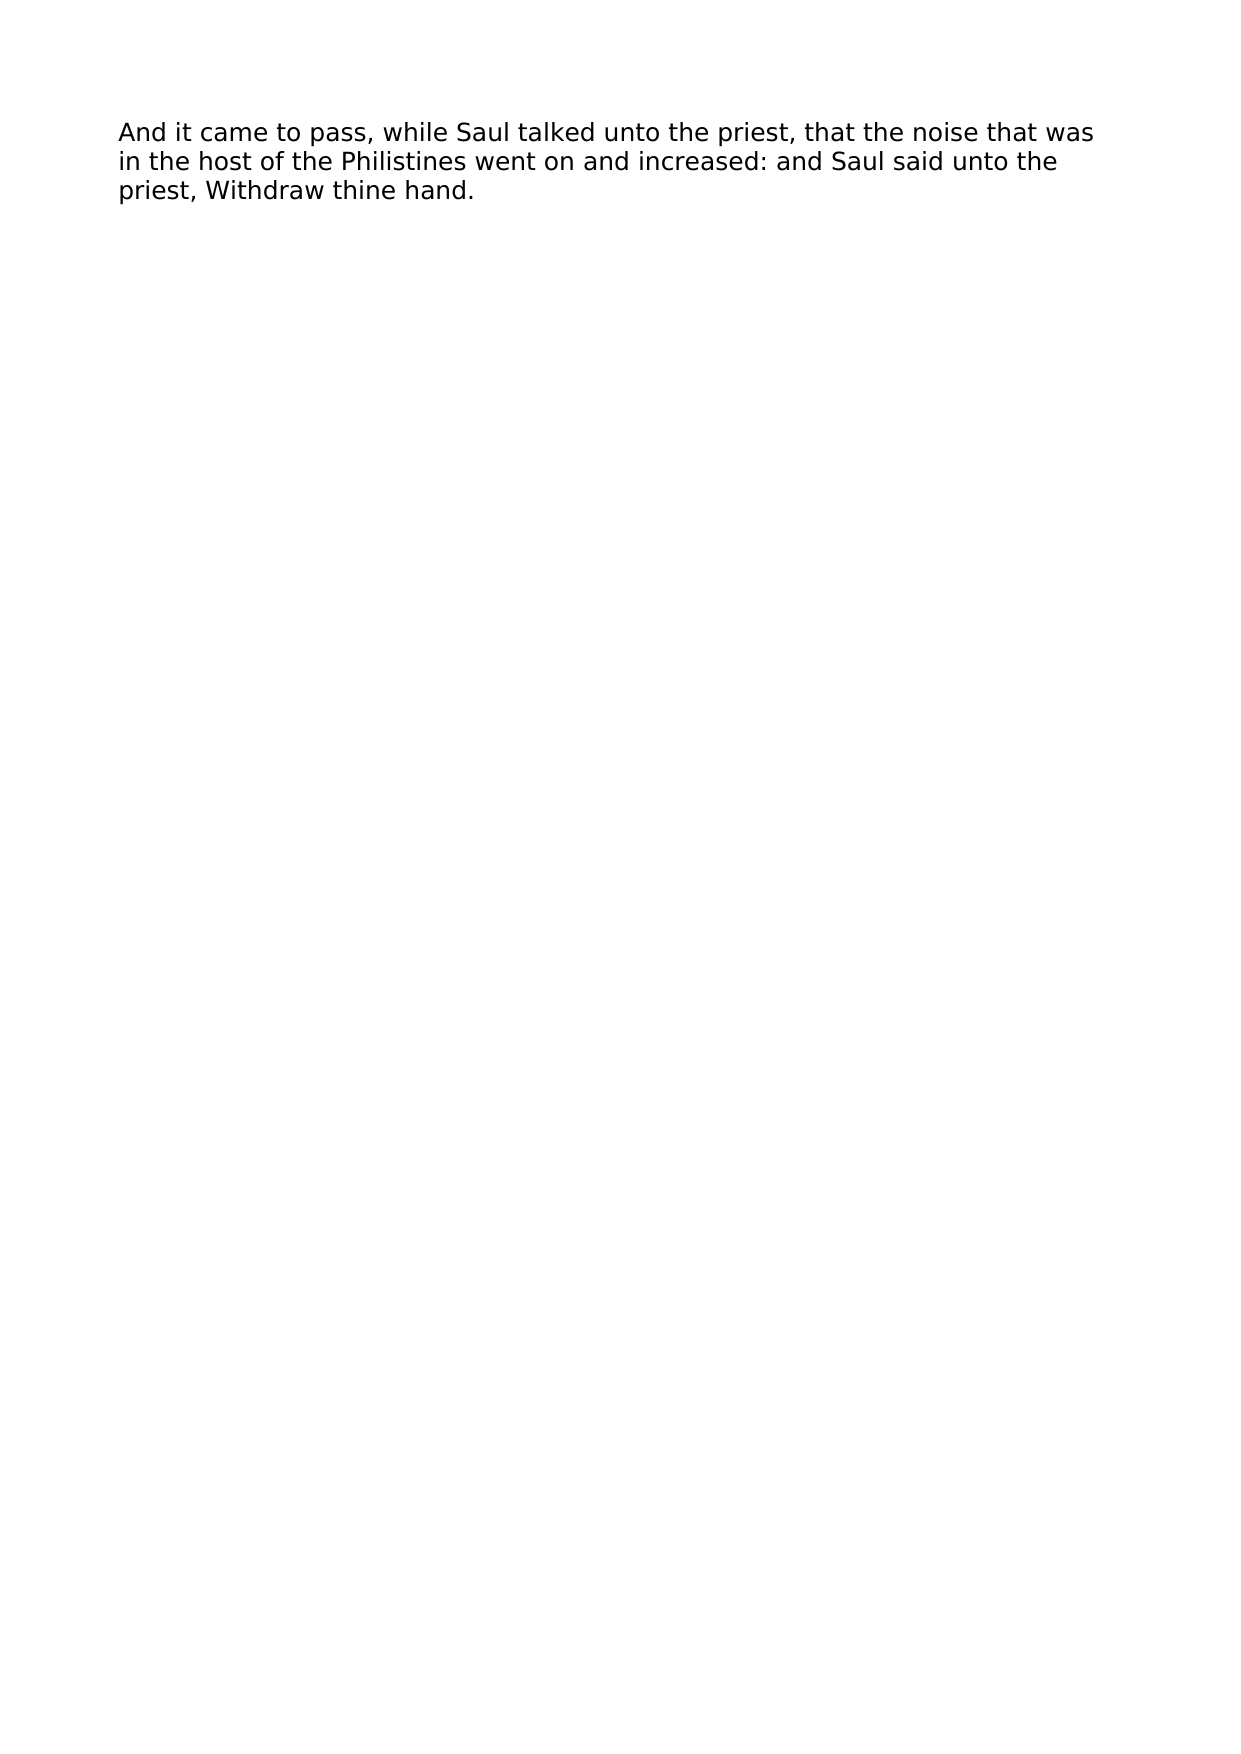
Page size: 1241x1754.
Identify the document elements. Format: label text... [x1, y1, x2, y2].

text And it came to pass, while Saul talked unto the priest, that the noise that was in the host of the Philistines went on and increased: and Saul said unto the priest, Withdraw thine hand. [118, 118, 1122, 206]
